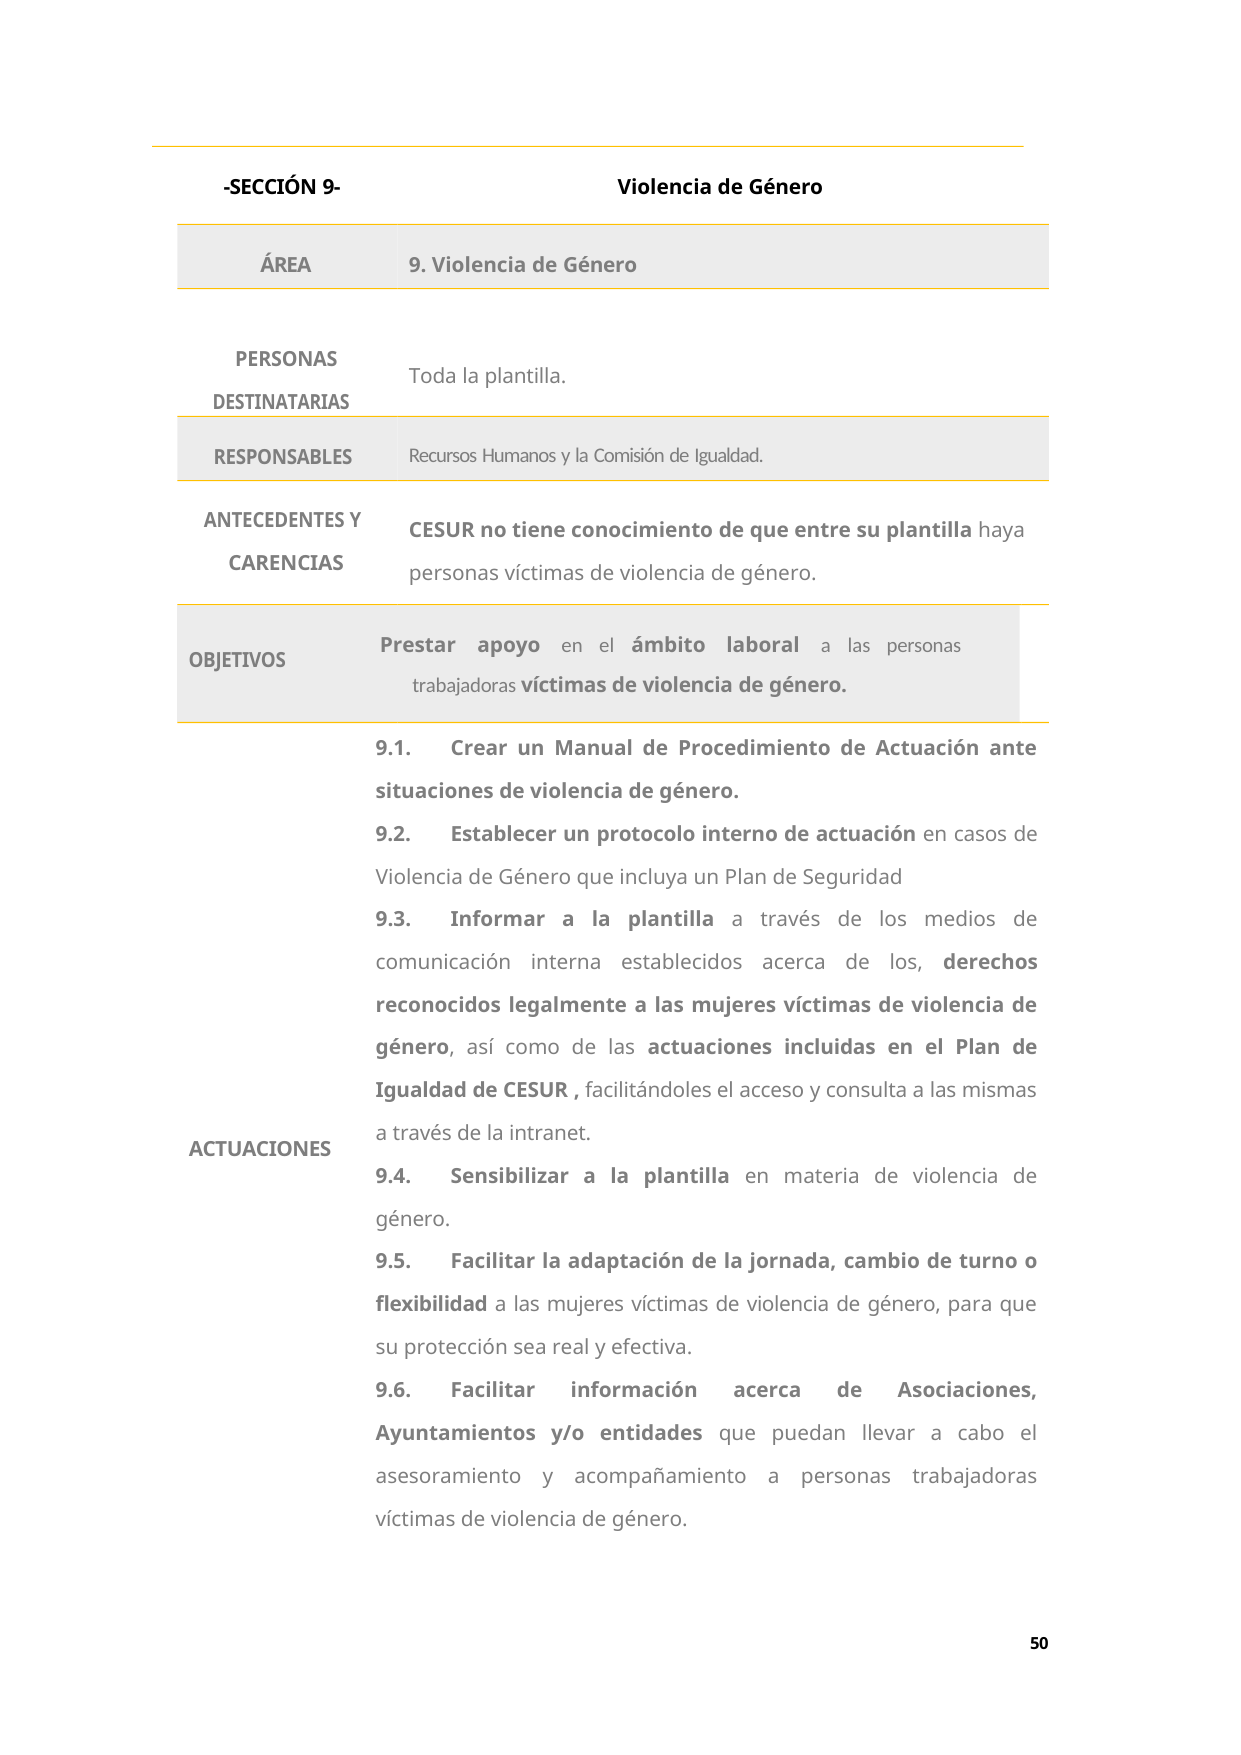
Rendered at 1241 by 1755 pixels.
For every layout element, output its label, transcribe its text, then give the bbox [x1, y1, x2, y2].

subtitle PERSONAS DESTINATARIAS [212, 344, 362, 415]
list Crear un Manual de Procedimiento de Actuación ante situaciones de violencia de género. [375, 733, 1037, 805]
text CESUR no tiene conocimiento de que entre su plantilla haya personas víctimas de violencia de género. [409, 516, 1038, 587]
subtitle ACTUACIONES [188, 1134, 338, 1163]
list Establecer un protocolo interno de actuación en casos de Violencia de Género que incluya un Plan de Seguridad [375, 819, 1038, 890]
text Toda la plantilla. [409, 362, 1105, 390]
list Facilitar la adaptación de la jornada, cambio de turno o flexibilidad a las mujeres víctimas de violencia de género, para que su protección sea real y efectiva. [375, 1246, 1037, 1361]
subtitle ANTECEDENTES Y CARENCIAS [203, 505, 371, 577]
list Informar a la plantilla a través de los medios de comunicación interna establecidos acerca de los, derechos reconocidos legalmente a las mujeres víctimas de violencia de género, así como de las actuaciones incluidas en el Plan de Igualdad de CESUR , facilitándoles el acceso y consulta a las mismas a través de la intranet. [375, 904, 1038, 1146]
text -SECCIÓN 9- Violencia de Género [223, 172, 1105, 200]
list Sensibilizar a la plantilla en materia de violencia de género. [375, 1161, 1038, 1232]
list Facilitar información acerca de Asociaciones, Ayuntamientos y/o entidades que puedan llevar a cabo el asesoramiento y acompañamiento a personas trabajadoras víctimas de violencia de género. [375, 1375, 1038, 1532]
